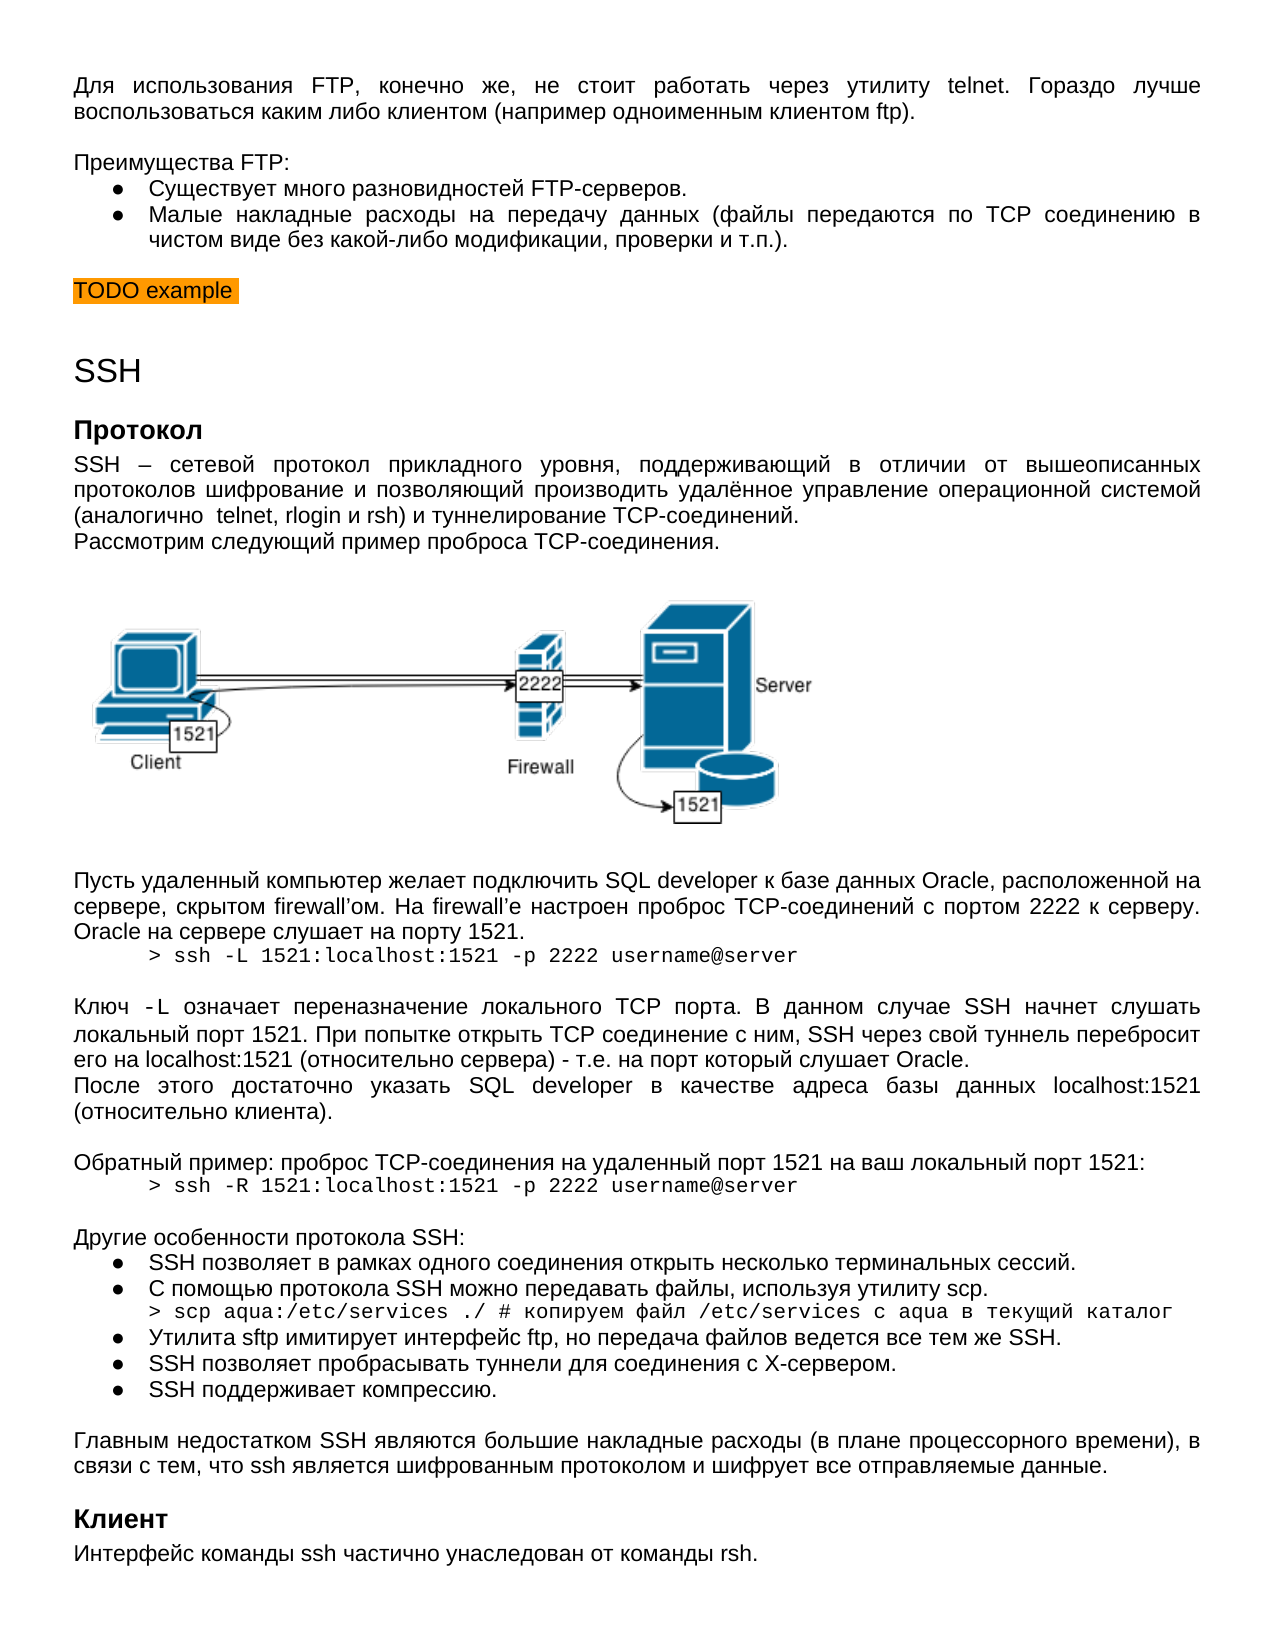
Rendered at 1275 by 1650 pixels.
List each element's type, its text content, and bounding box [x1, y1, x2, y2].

text TODO example [73, 278, 1202, 304]
list SSH позволяет в рамках одного соединения открыть несколько терминальных сессий. [111, 1250, 1202, 1276]
text Пусть удаленный компьютер желает подключить SQL developer к базе данных Oracle, расположенной на сервере, скрытом firewall’ом. На firewall’е настроен проброс TCP-соединений с портом 2222 к серверу. Oracle на сервере слушает на порту 1521. [73, 868, 1202, 944]
subtitle Протокол [73, 415, 1202, 445]
subtitle SSH [73, 353, 1202, 390]
list SSH поддерживает компрессию. [111, 1376, 1202, 1402]
text Ключ -L означает переназначение локального TCP порта. В данном случае SSH начнет слушать локальный порт 1521. При попытке открыть TCP соединение с ним, SSH через свой туннель перебросит его на localhost:1521 (относительно сервера) - т.е. на порт который слушает Oracle. [73, 994, 1202, 1073]
list Утилита sftp имитирует интерфейс ftp, но передача файлов ведется все тем же SSH. [111, 1325, 1202, 1351]
text Рассмотрим следующий пример проброса TCP-соединения. [73, 528, 1202, 554]
text Интерфейс команды ssh частично унаследован от команды rsh. [73, 1540, 1202, 1566]
text > scp aqua:/etc/services ./ # копируем файл /etc/services с aqua в текущий каталог [148, 1301, 1202, 1325]
text > ssh -L 1521:localhost:1521 -p 2222 username@server [73, 944, 1202, 968]
list Существует много разновидностей FTP-серверов. [111, 176, 1202, 201]
text Преимущества FTP: [73, 150, 1202, 176]
list Малые накладные расходы на передачу данных (файлы передаются по TCP соединению в чистом виде без какой-либо модификации, проверки и т.п.). [111, 201, 1202, 253]
text Главным недостатком SSH являются большие накладные расходы (в плане процессорного времени), в связи с тем, что ssh является шифрованным протоколом и шифрует все отправляемые данные. [73, 1427, 1202, 1479]
picture [92, 598, 813, 824]
list С помощью протокола SSH можно передавать файлы, используя утилиту scp. [111, 1276, 1202, 1301]
text После этого достаточно указать SQL developer в качестве адреса базы данных localhost:1521 (относительно клиента). [73, 1073, 1202, 1124]
text > ssh -R 1521:localhost:1521 -p 2222 username@server [73, 1175, 1202, 1199]
subtitle Клиент [73, 1504, 1202, 1534]
text SSH – сетевой протокол прикладного уровня, поддерживающий в отличии от вышеописанных протоколов шифрование и позволяющий производить удалённое управление операционной системой (аналогично telnet, rlogin и rsh) и туннелирование TCP-соединений. [73, 451, 1202, 528]
list SSH позволяет пробрасывать туннели для соединения с X-сервером. [111, 1351, 1202, 1376]
text Другие особенности протокола SSH: [73, 1224, 1202, 1250]
text Обратный пример: проброс TCP-соединения на удаленный порт 1521 на ваш локальный порт 1521: [73, 1149, 1202, 1175]
text Для использования FTP, конечно же, не стоит работать через утилиту telnet. Гораздо лучше воспользоваться каким либо клиентом (например одноименным клиентом ftp). [73, 73, 1202, 124]
